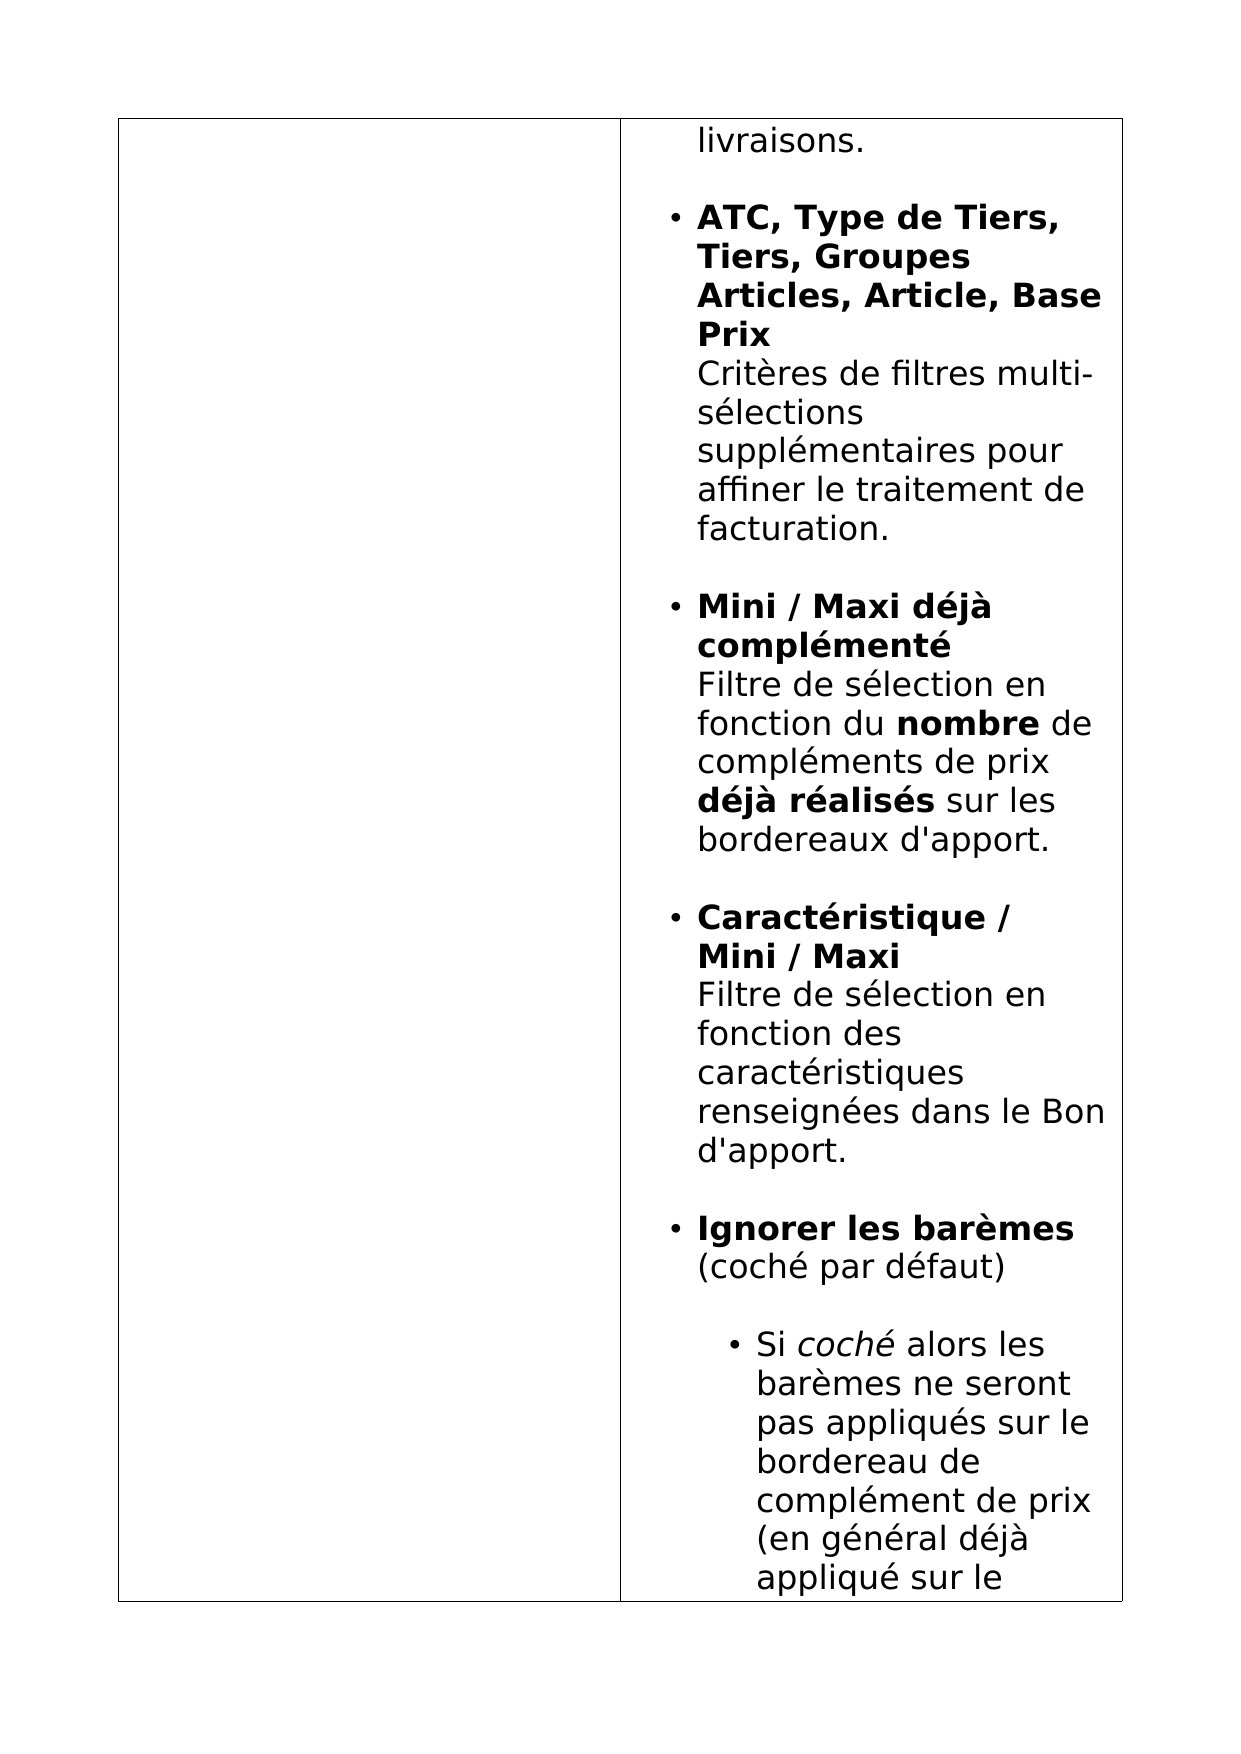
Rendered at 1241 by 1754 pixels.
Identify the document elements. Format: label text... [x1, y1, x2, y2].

table_header [119, 119, 620, 1601]
table_header Date de Facturation Date à laquelle la pièce de Bordereau de complément de prix sera générée. Echéance par défaut A renseigner pour les lignes de livraison présentant les champs date d’échéance et type d’échéance vides. Si ce champ n’est pas renseigné, la date d’échéance sera égale à la date du bordereau de complément de prix. Date de campagne Si la date les apports facturés à intégrer dans le complément de prix concerne une campagne différente de la campagne à laquelle se rattache la date de pièce des Bordereaux de complément qui vont être générés, alors paramétrer ici le dernier jour de la date de campagne à laquelle se rapportent les apports. Ex : Date de facturation : 13.07.2020 Date livraison mini 01.07.2019 / Date Livraison Maxi 30.06.2020 Alors Date Campagne = 30.06.2020 Si la date les apports facturés à intégrer dans le complément de prix est rattachée à la même campagne que la date de pièce des Bordereaux de complément qui vont être générés, alors ne rien paramétrer dans ce champ, le rattachement à la campagne en cours sera automatique. Date de livraison mini / maxi Pour facturer les livraisons effectuées entre ces deux dates de livraisons. ATC, Type de Tiers, Tiers, Groupes Articles, Article, Base Prix Critères de filtres multi-sélections supplémentaires pour affiner le traitement de facturation. Mini / Maxi déjà complémenté Filtre de sélection en fonction du nombre de compléments de prix déjà réalisés sur les bordereaux d'apport. Caractéristique / Mini / Maxi Filtre de sélection en fonction des caractéristiques renseignées dans le Bon d'apport. Ignorer les barèmes (coché par défaut) Si coché alors les barèmes ne seront pas appliqués sur le bordereau de complément de prix (en général déjà appliqué sur le bordereau d'apport). Si décoché, alors les barèmes correction prix seront calculés à nouveau. Ignorer les Taxes (coché par défaut) Si coché alors les taxes (CVO, etc…) ne seront pas appliqués sur le bordereau de complément de prix (en général déjà appliqué sur le bordereau d'apport). Si décoché, alors les taxes (CVO, etc…) s'appliqueront aussi sur le Bordereau de complément de prix. Facturer les articles non valorisés Simulation Pas de simulation : Les factures afficheront un numéro de pièce définitif, et seront modifiables (en fonction du paramétrage du champ inaltérable du type de pièce) et non supprimables Simulation : Les factures afficheront un numéro de pièce provisoire commençant par un $, elles seront modifiables et supprimables Par défaut : Les factures seront présentées en fonction de l’activation ou du paramétrage simulation dans la déclaration du type de pièce du circuit administratif du site. Utiliser niveau de regroupement Permet, si besoin, de regrouper les factures Commentaire préchargé Commentaires apparaissant dans l'édition du bordereau de complément de prix, en dessous du “Code tiers - Date de pièce” et faisant appel à un commentaire créé dans la table des commentaires. Commentaire libre Commentaires apparaissant dans l'édition du bordereau de complément de prix, en dessous du “Code tiers - Date de pièce”. Saisir dans ce champ le commentaire à afficher. [621, 119, 1122, 1601]
